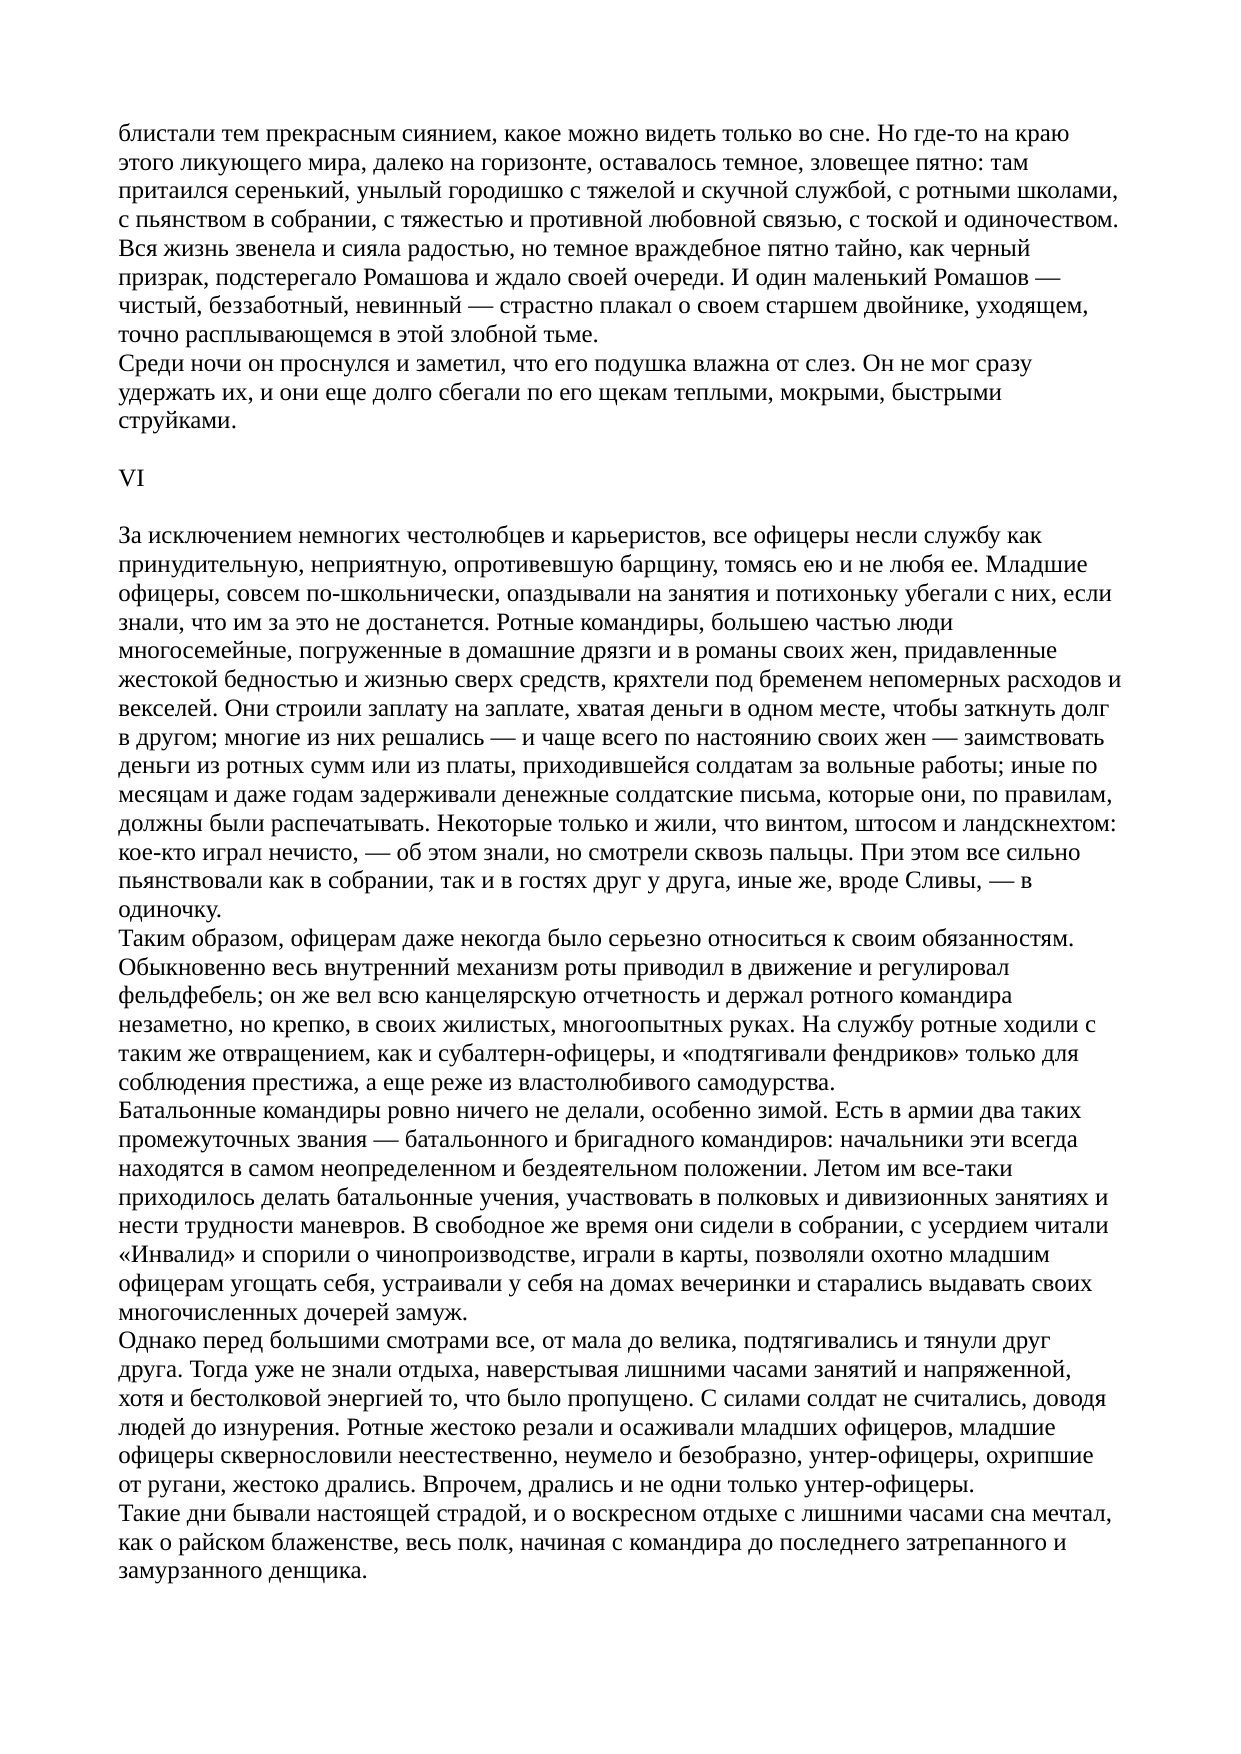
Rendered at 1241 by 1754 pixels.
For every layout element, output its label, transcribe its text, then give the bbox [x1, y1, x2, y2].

text Батальонные командиры ровно ничего не делали, особенно зимой. Есть в армии два таких промежуточных звания — батальонного и бригадного командиров: начальники эти всегда находятся в самом неопределенном и бездеятельном положении. Летом им все-таки приходилось делать батальонные учения, участвовать в полковых и дивизионных занятиях и нести трудности маневров. В свободное же время они сидели в собрании, с усердием читали «Инвалид» и спорили о чинопроизводстве, играли в карты, позволяли охотно младшим офицерам угощать себя, устраивали у себя на домах вечеринки и старались выдавать своих многочисленных дочерей замуж. [118, 1096, 1122, 1326]
text блистали тем прекрасным сиянием, какое можно видеть только во сне. Но где-то на краю этого ликующего мира, далеко на горизонте, оставалось темное, зловещее пятно: там притаился серенький, унылый городишко с тяжелой и скучной службой, с ротными школами, с пьянством в собрании, с тяжестью и противной любовной связью, с тоской и одиночеством. Вся жизнь звенела и сияла радостью, но темное враждебное пятно тайно, как черный призрак, подстерегало Ромашова и ждало своей очереди. И один маленький Ромашов — чистый, беззаботный, невинный — страстно плакал о своем старшем двойнике, уходящем, точно расплывающемся в этой злобной тьме. [118, 118, 1122, 348]
text Среди ночи он проснулся и заметил, что его подушка влажна от слез. Он не мог сразу удержать их, и они еще долго сбегали по его щекам теплыми, мокрыми, быстрыми струйками. [118, 348, 1122, 434]
text Такие дни бывали настоящей страдой, и о воскресном отдыхе с лишними часами сна мечтал, как о райском блаженстве, весь полк, начиная с командира до последнего затрепанного и замурзанного денщика. [118, 1498, 1122, 1584]
text Однако перед большими смотрами все, от мала до велика, подтягивались и тянули друг друга. Тогда уже не знали отдыха, наверстывая лишними часами занятий и напряженной, хотя и бестолковой энергией то, что было пропущено. С силами солдат не считались, доводя людей до изнурения. Ротные жестоко резали и осаживали младших офицеров, младшие офицеры сквернословили неестественно, неумело и безобразно, унтер-офицеры, охрипшие от ругани, жестоко дрались. Впрочем, дрались и не одни только унтер-офицеры. [118, 1326, 1122, 1498]
text За исключением немногих честолюбцев и карьеристов, все офицеры несли службу как принудительную, неприятную, опротивевшую барщину, томясь ею и не любя ее. Младшие офицеры, совсем по-школьнически, опаздывали на занятия и потихоньку убегали с них, если знали, что им за это не достанется. Ротные командиры, большею частью люди многосемейные, погруженные в домашние дрязги и в романы своих жен, придавленные жестокой бедностью и жизнью сверх средств, кряхтели под бременем непомерных расходов и векселей. Они строили заплату на заплате, хватая деньги в одном месте, чтобы заткнуть долг в другом; многие из них решались — и чаще всего по настоянию своих жен — заимствовать деньги из ротных сумм или из платы, приходившейся солдатам за вольные работы; иные по месяцам и даже годам задерживали денежные солдатские письма, которые они, по правилам, должны были распечатывать. Некоторые только и жили, что винтом, штосом и ландскнехтом: кое-кто играл нечисто, — об этом знали, но смотрели сквозь пальцы. При этом все сильно пьянствовали как в собрании, так и в гостях друг у друга, иные же, вроде Сливы, — в одиночку. [118, 521, 1122, 923]
text Таким образом, офицерам даже некогда было серьезно относиться к своим обязанностям. Обыкновенно весь внутренний механизм роты приводил в движение и регулировал фельдфебель; он же вел всю канцелярскую отчетность и держал ротного командира незаметно, но крепко, в своих жилистых, многоопытных руках. На службу ротные ходили с таким же отвращением, как и субалтерн-офицеры, и «подтягивали фендриков» только для соблюдения престижа, а еще реже из властолюбивого самодурства. [118, 923, 1122, 1096]
text VI [118, 463, 1122, 492]
